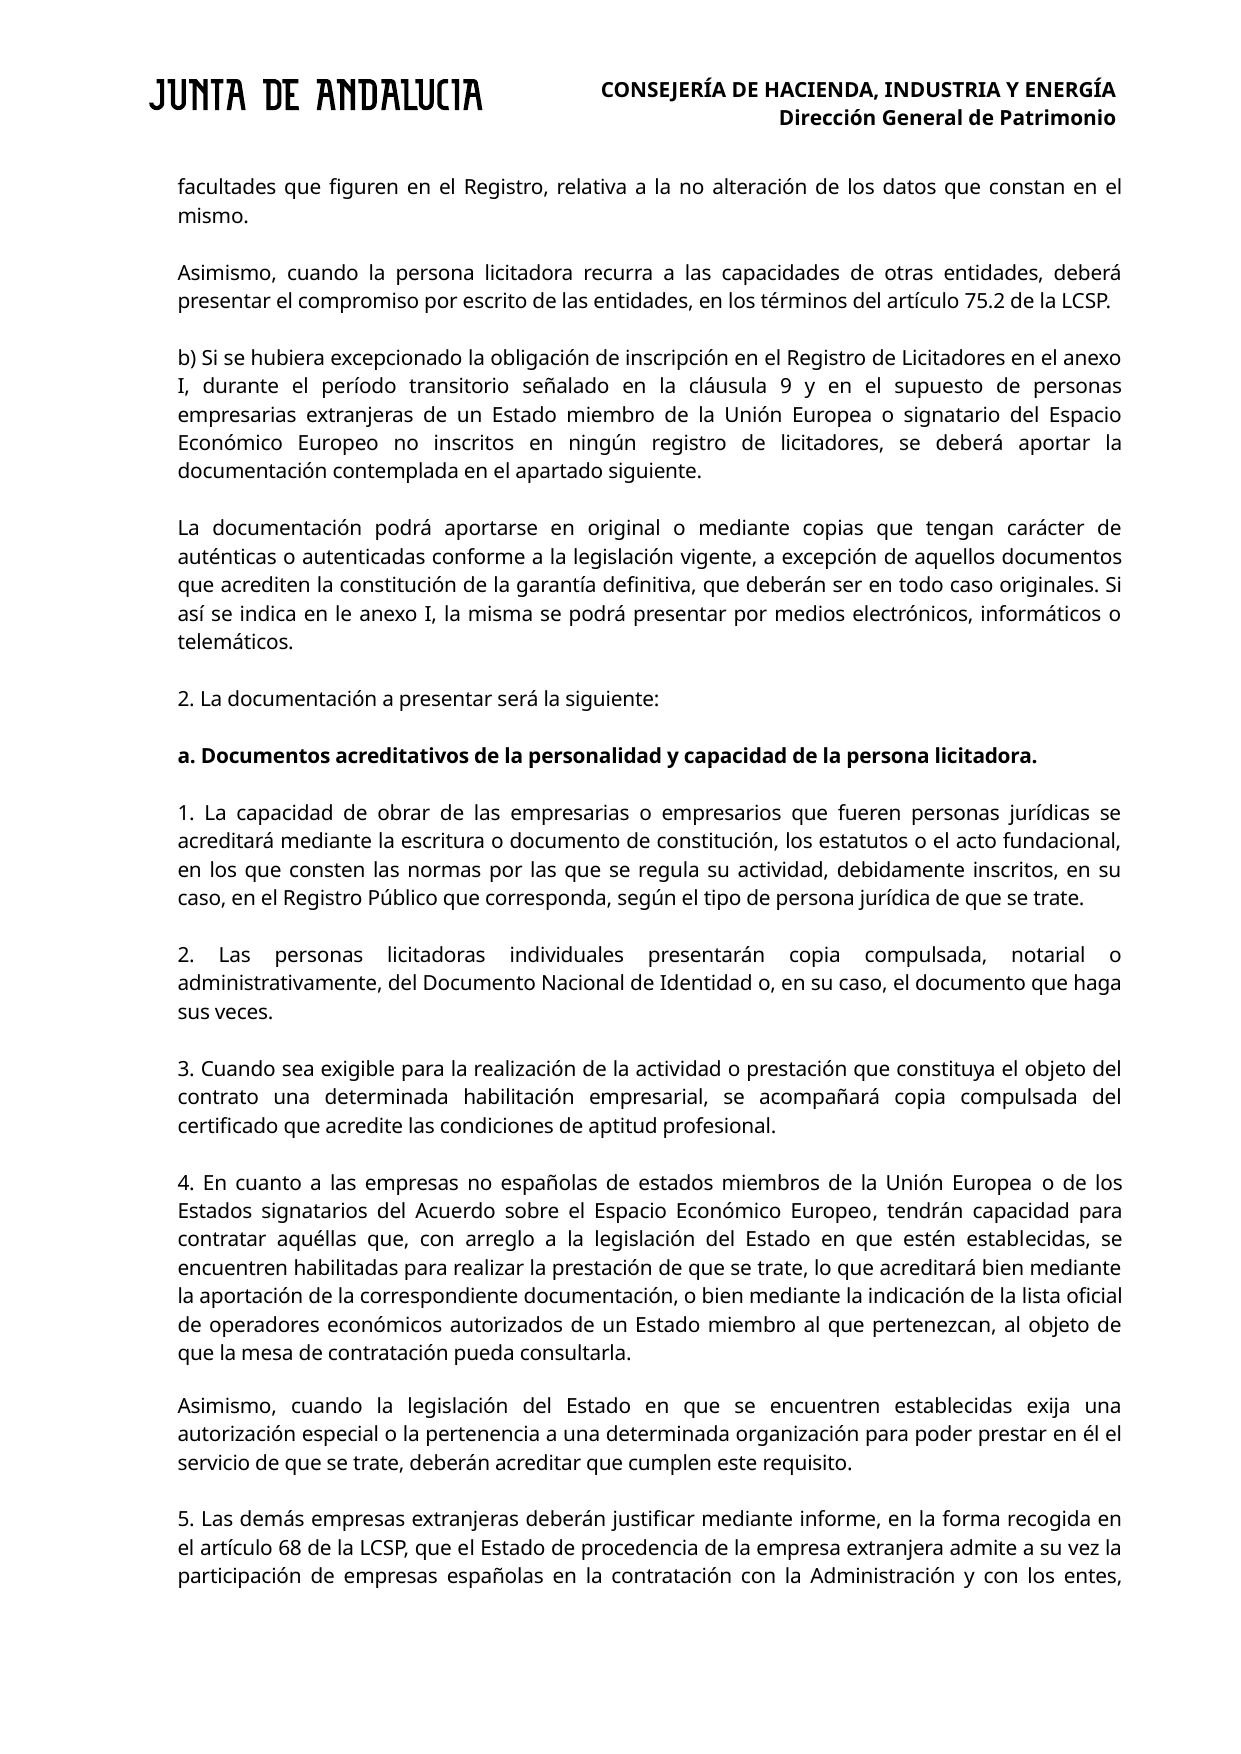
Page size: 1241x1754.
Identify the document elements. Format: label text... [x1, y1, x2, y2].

text 1. La capacidad de obrar de las empresarias o empresarios que fueren personas jurídicas se acreditará mediante la escritura o documento de constitución, los estatutos o el acto fundacional, en los que consten las normas por las que se regula su actividad, debidamente inscritos, en su caso, en el Registro Público que corresponda, según el tipo de persona jurídica de que se trate. [177, 798, 1122, 912]
text 2. La documentación a presentar será la siguiente: [177, 684, 1122, 713]
text Asimismo, cuando la legislación del Estado en que se encuentren establecidas exija una autorización especial o la pertenencia a una determinada organización para poder prestar en él el servicio de que se trate, deberán acreditar que cumplen este requisito. [177, 1391, 1122, 1476]
text 3. Cuando sea exigible para la realización de la actividad o prestación que constituya el objeto del contrato una determinada habilitación empresarial, se acompañará copia compulsada del certificado que acredite las condiciones de aptitud profesional. [177, 1054, 1122, 1139]
text facultades que figuren en el Registro, relativa a la no alteración de los datos que constan en el mismo. [177, 172, 1122, 229]
text Asimismo, cuando la persona licitadora recurra a las capacidades de otras entidades, deberá presentar el compromiso por escrito de las entidades, en los términos del artículo 75.2 de la LCSP. [177, 258, 1122, 314]
text 4. En cuanto a las empresas no españolas de estados miembros de la Unión Europea o de los Estados signatarios del Acuerdo sobre el Espacio Económico Europeo, tendrán capacidad para contratar aquéllas que, con arreglo a la legislación del Estado en que estén establecidas, se encuentren habilitadas para realizar la prestación de que se trate, lo que acreditará bien mediante la aportación de la correspondiente documentación, o bien mediante la indicación de la lista oficial de operadores económicos autorizados de un Estado miembro al que pertenezcan, al objeto de que la mesa de contratación pueda consultarla. [177, 1168, 1122, 1367]
text La documentación podrá aportarse en original o mediante copias que tengan carácter de auténticas o autenticadas conforme a la legislación vigente, a excepción de aquellos documentos que acrediten la constitución de la garantía definitiva, que deberán ser en todo caso originales. Si así se indica en le anexo I, la misma se podrá presentar por medios electrónicos, informáticos o telemáticos. [177, 513, 1122, 656]
list a. Documentos acreditativos de la personalidad y capacidad de la persona licitadora. [177, 741, 1122, 769]
text 2. Las personas licitadoras individuales presentarán copia compulsada, notarial o administrativamente, del Documento Nacional de Identidad o, en su caso, el documento que haga sus veces. [177, 940, 1122, 1025]
list b) Si se hubiera excepcionado la obligación de inscripción en el Registro de Licitadores en el anexo I, durante el período transitorio señalado en la cláusula 9 y en el supuesto de personas empresarias extranjeras de un Estado miembro de la Unión Europea o signatario del Espacio Económico Europeo no inscritos en ningún registro de licitadores, se deberá aportar la documentación contemplada en el apartado siguiente. [177, 343, 1122, 485]
text 5. Las demás empresas extranjeras deberán justificar mediante informe, en la forma recogida en el artículo 68 de la LCSP, que el Estado de procedencia de la empresa extranjera admite a su vez la participación de empresas españolas en la contratación con la Administración y con los entes, [177, 1504, 1122, 1590]
